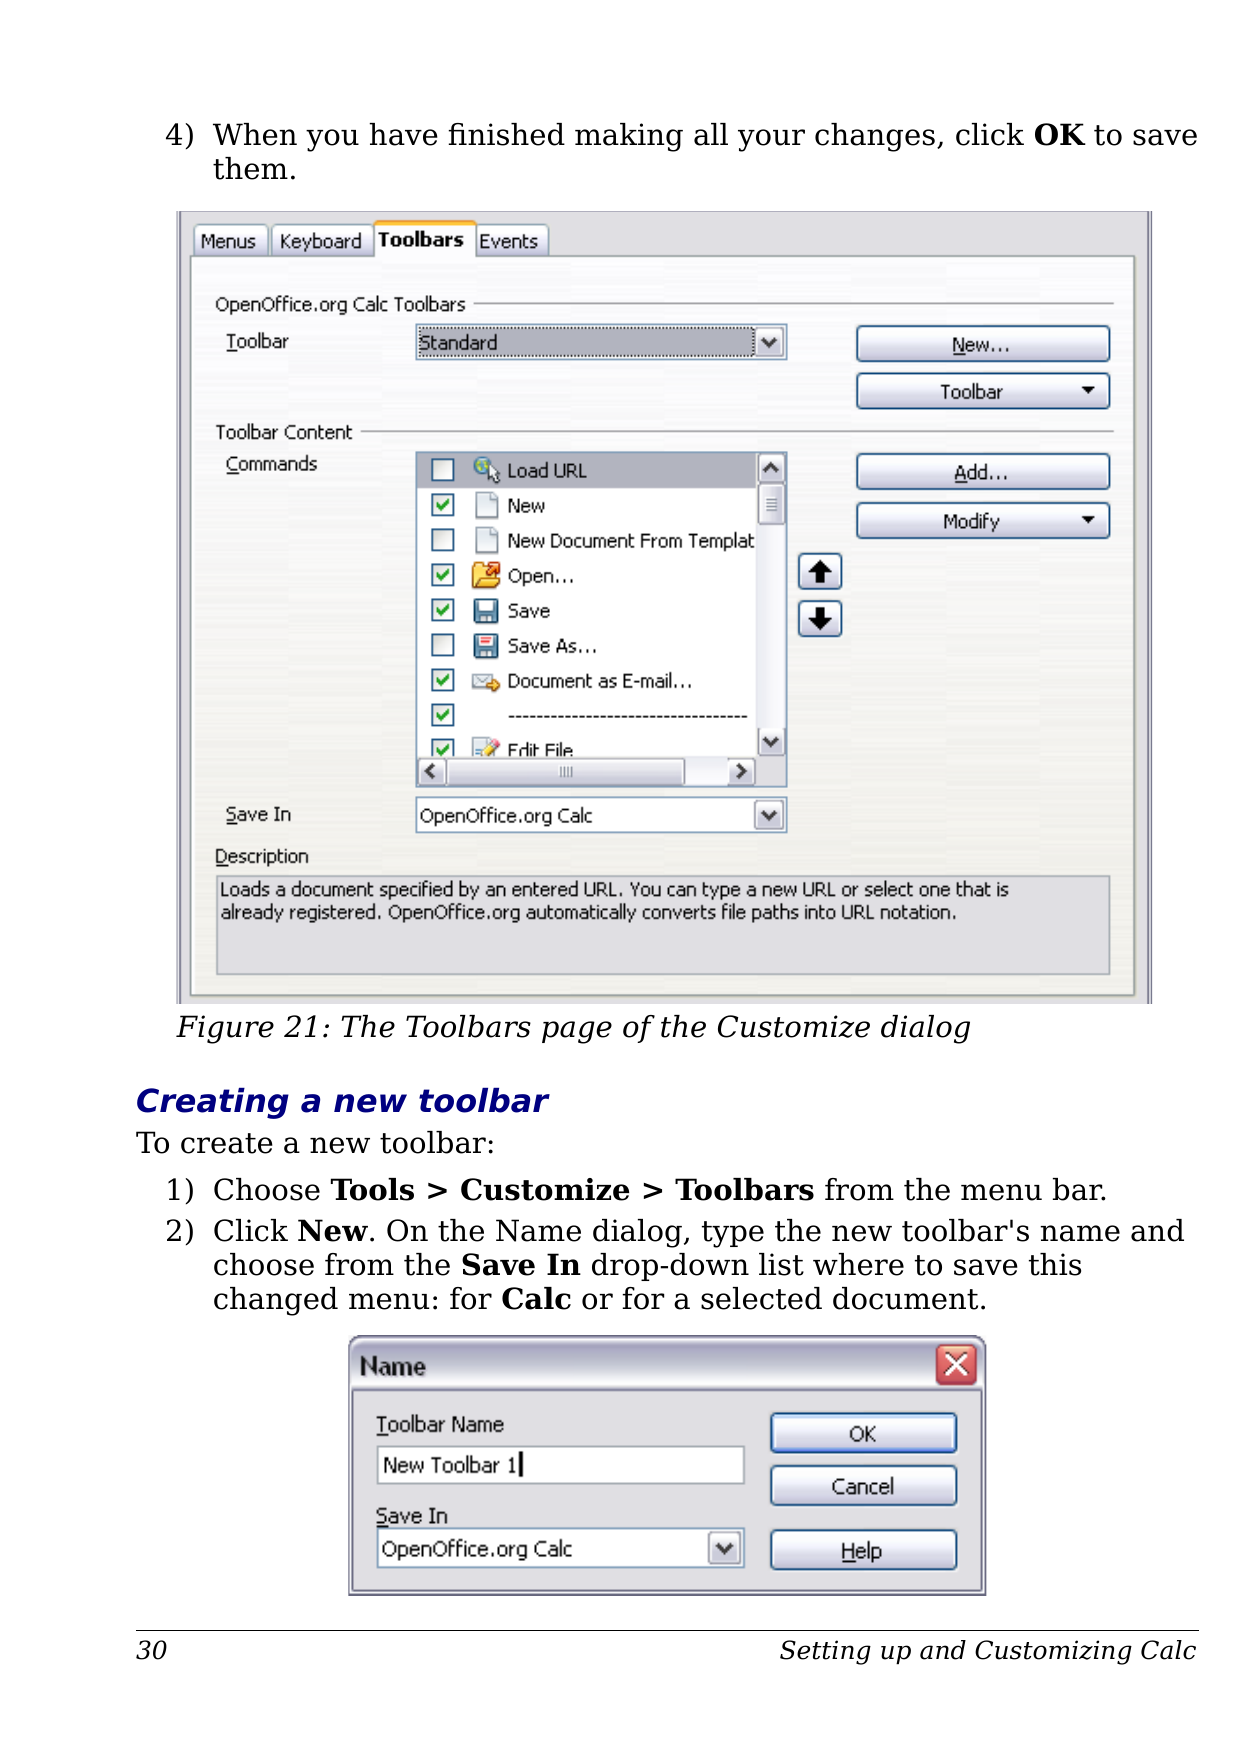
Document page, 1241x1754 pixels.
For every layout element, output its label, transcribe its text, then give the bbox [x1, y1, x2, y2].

list Click New. On the Name dialog, type the new toolbar's name and choose from the Save In drop-down list where to save this changed menu: for Calc or for a selected document. [195, 1213, 1199, 1316]
text Figure 21: The Toolbars page of the Customize dialog [177, 1010, 1158, 1044]
text To create a new toolbar: [136, 1127, 1199, 1161]
list When you have finished making all your changes, click OK to save them. [195, 118, 1199, 186]
subtitle Creating a new toolbar [136, 1083, 1199, 1120]
picture [176, 211, 1153, 1004]
picture [348, 1335, 987, 1596]
list Choose Tools > Customize > Toolbars from the menu bar. [195, 1173, 1199, 1207]
